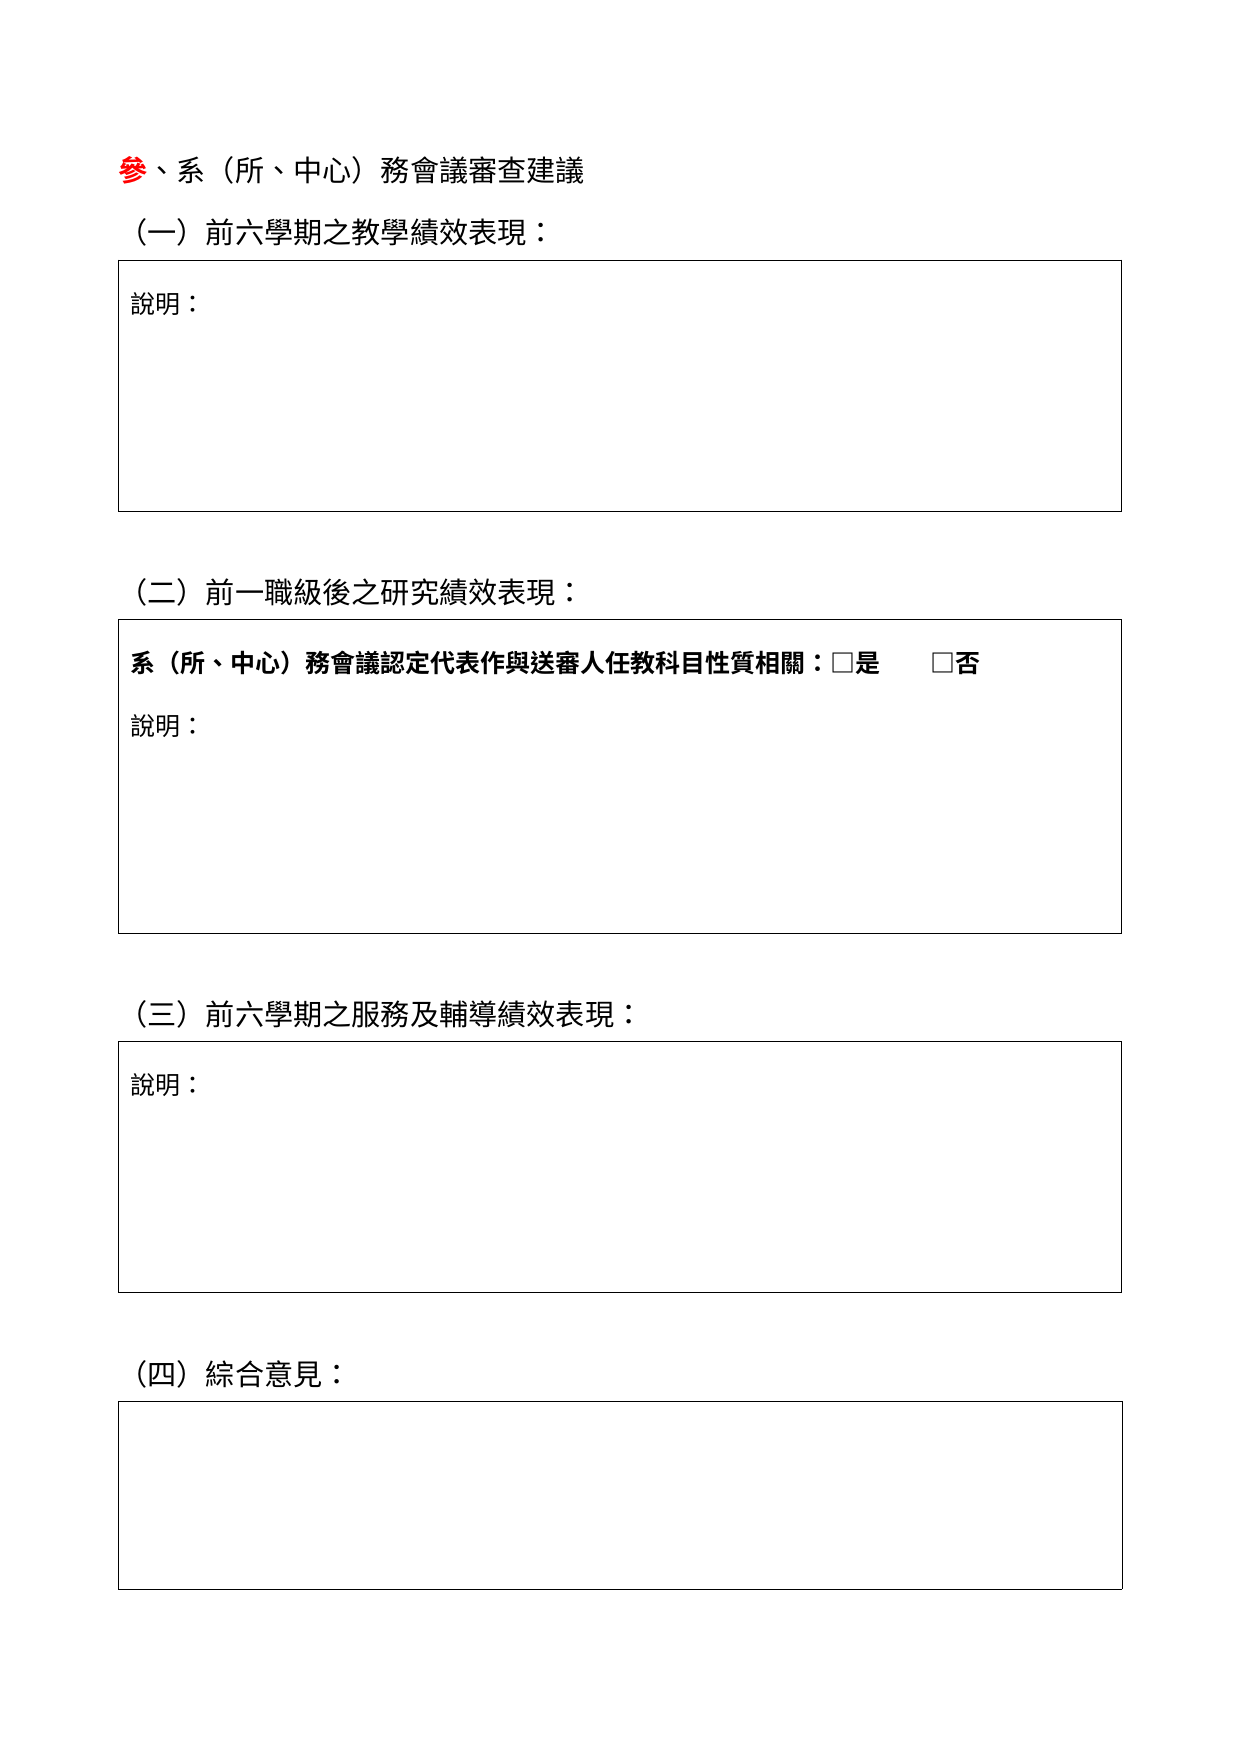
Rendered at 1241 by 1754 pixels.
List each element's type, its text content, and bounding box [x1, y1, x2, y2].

text （二）前一職級後之研究績效表現： [118, 549, 1122, 612]
table_header [119, 1402, 1122, 1589]
text 參、系（所、中心）務會議審查建議 [118, 127, 1122, 189]
text （一）前六學期之教學績效表現： [118, 189, 1122, 252]
table_header 說明： [119, 1042, 1121, 1292]
text （四）綜合意見： [118, 1331, 1122, 1393]
table_header 說明： [119, 261, 1121, 511]
text （三）前六學期之服務及輔導績效表現： [118, 971, 1122, 1034]
table_header 系（所、中心）務會議認定代表作與送審人任教科目性質相關：□是 □否 說明： [119, 620, 1121, 933]
